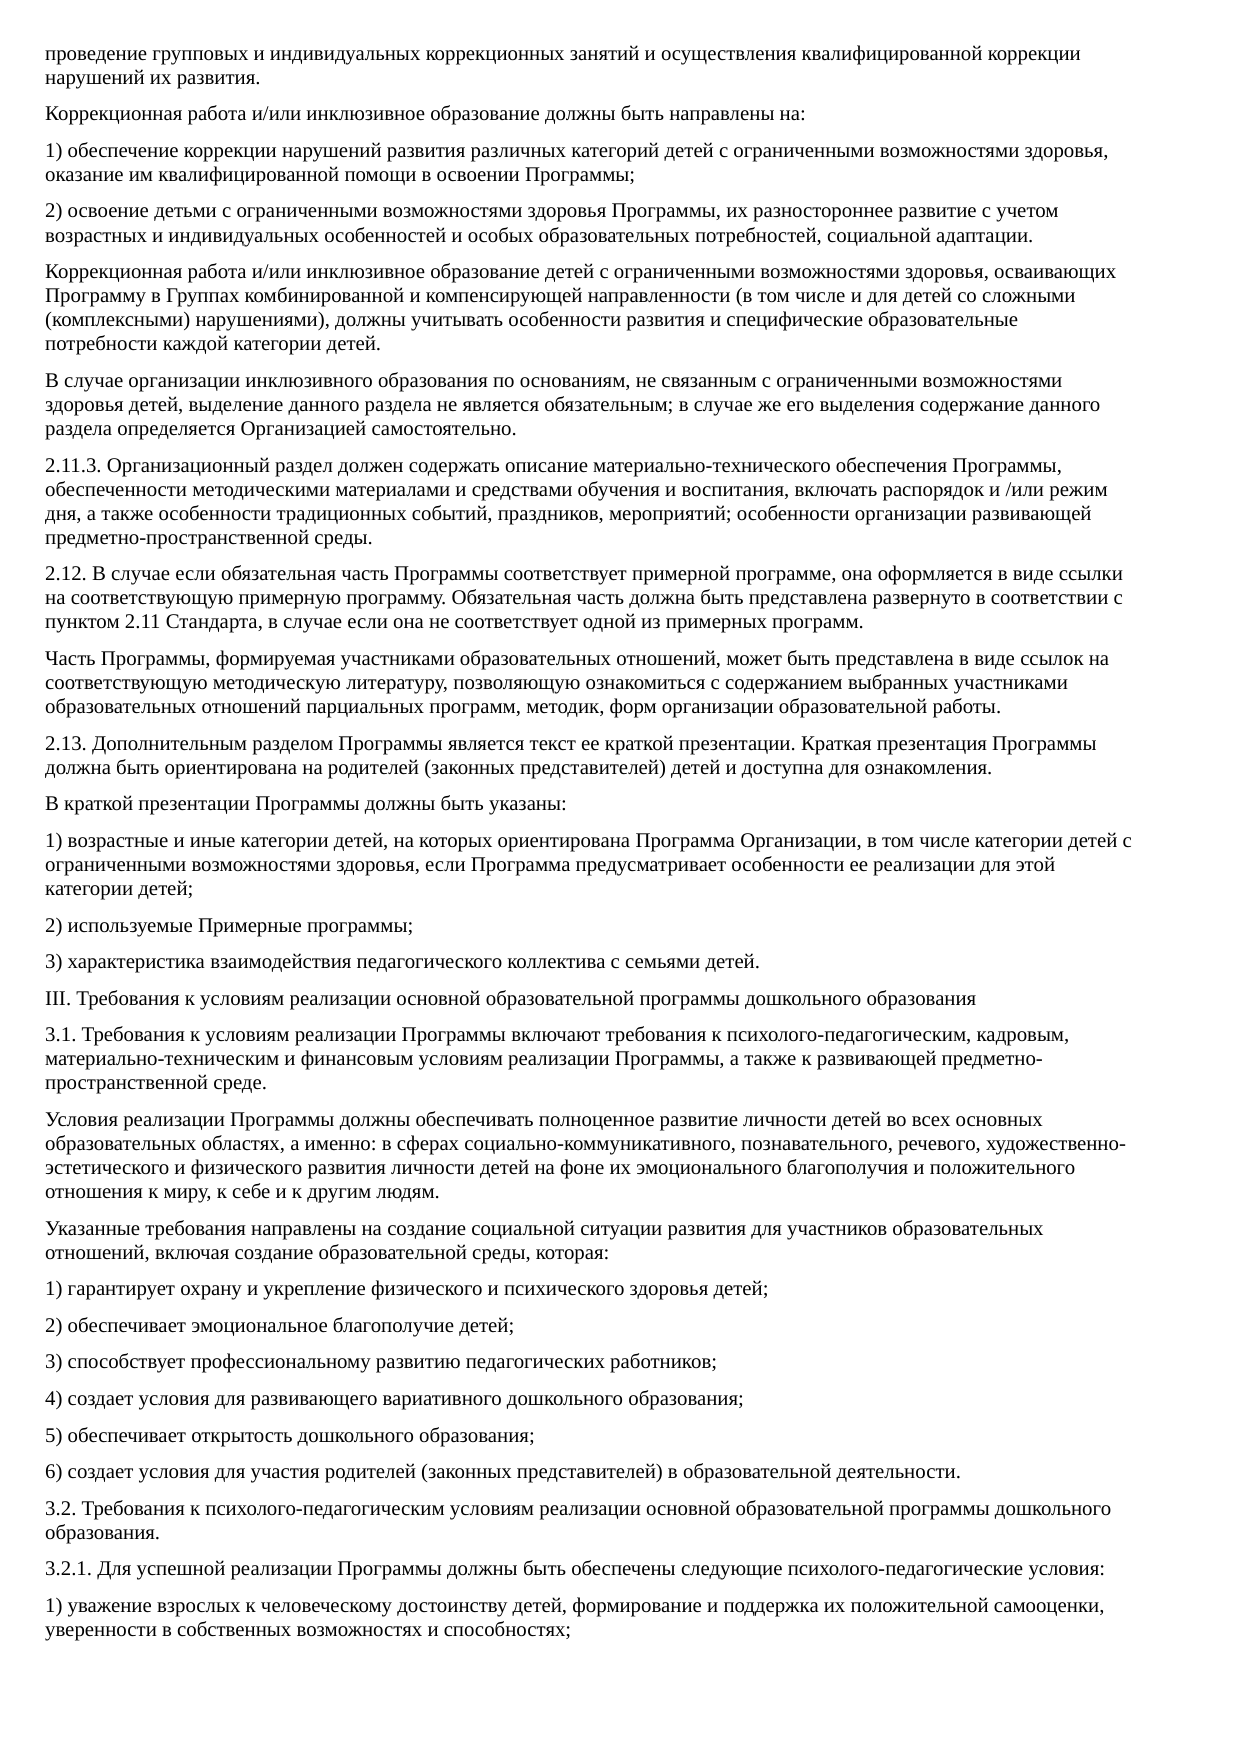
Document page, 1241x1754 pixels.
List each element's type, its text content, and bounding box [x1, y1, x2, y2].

text 1) уважение взрослых к человеческому достоинству детей, формирование и поддержка их положительной самооценки, уверенности в собственных возможностях и способностях; [45, 1593, 1136, 1641]
text 3) характеристика взаимодействия педагогического коллектива с семьями детей. [45, 949, 1136, 973]
text 2) освоение детьми с ограниченными возможностями здоровья Программы, их разностороннее развитие с учетом возрастных и индивидуальных особенностей и особых образовательных потребностей, социальной адаптации. [45, 198, 1136, 247]
text 3.2.1. Для успешной реализации Программы должны быть обеспечены следующие психолого-педагогические условия: [45, 1556, 1136, 1580]
text 4) создает условия для развивающего вариативного дошкольного образования; [45, 1386, 1136, 1410]
text Коррекционная работа и/или инклюзивное образование должны быть направлены на: [45, 101, 1136, 125]
text 2.11.3. Организационный раздел должен содержать описание материально-технического обеспечения Программы, обеспеченности методическими материалами и средствами обучения и воспитания, включать распорядок и /или режим дня, а также особенности традиционных событий, праздников, мероприятий; особенности организации развивающей предметно-пространственной среды. [45, 452, 1136, 549]
text 2) используемые Примерные программы; [45, 912, 1136, 937]
text проведение групповых и индивидуальных коррекционных занятий и осуществления квалифицированной коррекции нарушений их развития. [45, 41, 1136, 89]
text 3) способствует профессиональному развитию педагогических работников; [45, 1349, 1136, 1373]
text III. Требования к условиям реализации основной образовательной программы дошкольного образования [45, 986, 1136, 1010]
text Условия реализации Программы должны обеспечивать полноценное развитие личности детей во всех основных образовательных областях, а именно: в сферах социально-коммуникативного, познавательного, речевого, художественно-эстетического и физического развития личности детей на фоне их эмоционального благополучия и положительного отношения к миру, к себе и к другим людям. [45, 1107, 1136, 1203]
text 3.1. Требования к условиям реализации Программы включают требования к психолого-педагогическим, кадровым, материально-техническим и финансовым условиям реализации Программы, а также к развивающей предметно-пространственной среде. [45, 1022, 1136, 1094]
text В краткой презентации Программы должны быть указаны: [45, 791, 1136, 815]
text Указанные требования направлены на создание социальной ситуации развития для участников образовательных отношений, включая создание образовательной среды, которая: [45, 1216, 1136, 1264]
text 6) создает условия для участия родителей (законных представителей) в образовательной деятельности. [45, 1459, 1136, 1483]
text 2) обеспечивает эмоциональное благополучие детей; [45, 1313, 1136, 1337]
text 1) гарантирует охрану и укрепление физического и психического здоровья детей; [45, 1276, 1136, 1300]
text 5) обеспечивает открытость дошкольного образования; [45, 1422, 1136, 1447]
text Коррекционная работа и/или инклюзивное образование детей с ограниченными возможностями здоровья, осваивающих Программу в Группах комбинированной и компенсирующей направленности (в том числе и для детей со сложными (комплексными) нарушениями), должны учитывать особенности развития и специфические образовательные потребности каждой категории детей. [45, 259, 1136, 355]
text 1) возрастные и иные категории детей, на которых ориентирована Программа Организации, в том числе категории детей с ограниченными возможностями здоровья, если Программа предусматривает особенности ее реализации для этой категории детей; [45, 828, 1136, 900]
text 2.12. В случае если обязательная часть Программы соответствует примерной программе, она оформляется в виде ссылки на соответствующую примерную программу. Обязательная часть должна быть представлена развернуто в соответствии с пунктом 2.11 Стандарта, в случае если она не соответствует одной из примерных программ. [45, 561, 1136, 633]
text 3.2. Требования к психолого-педагогическим условиям реализации основной образовательной программы дошкольного образования. [45, 1496, 1136, 1544]
text 2.13. Дополнительным разделом Программы является текст ее краткой презентации. Краткая презентация Программы должна быть ориентирована на родителей (законных представителей) детей и доступна для ознакомления. [45, 731, 1136, 779]
text Часть Программы, формируемая участниками образовательных отношений, может быть представлена в виде ссылок на соответствующую методическую литературу, позволяющую ознакомиться с содержанием выбранных участниками образовательных отношений парциальных программ, методик, форм организации образовательной работы. [45, 646, 1136, 718]
text В случае организации инклюзивного образования по основаниям, не связанным с ограниченными возможностями здоровья детей, выделение данного раздела не является обязательным; в случае же его выделения содержание данного раздела определяется Организацией самостоятельно. [45, 368, 1136, 440]
text 1) обеспечение коррекции нарушений развития различных категорий детей с ограниченными возможностями здоровья, оказание им квалифицированной помощи в освоении Программы; [45, 138, 1136, 186]
